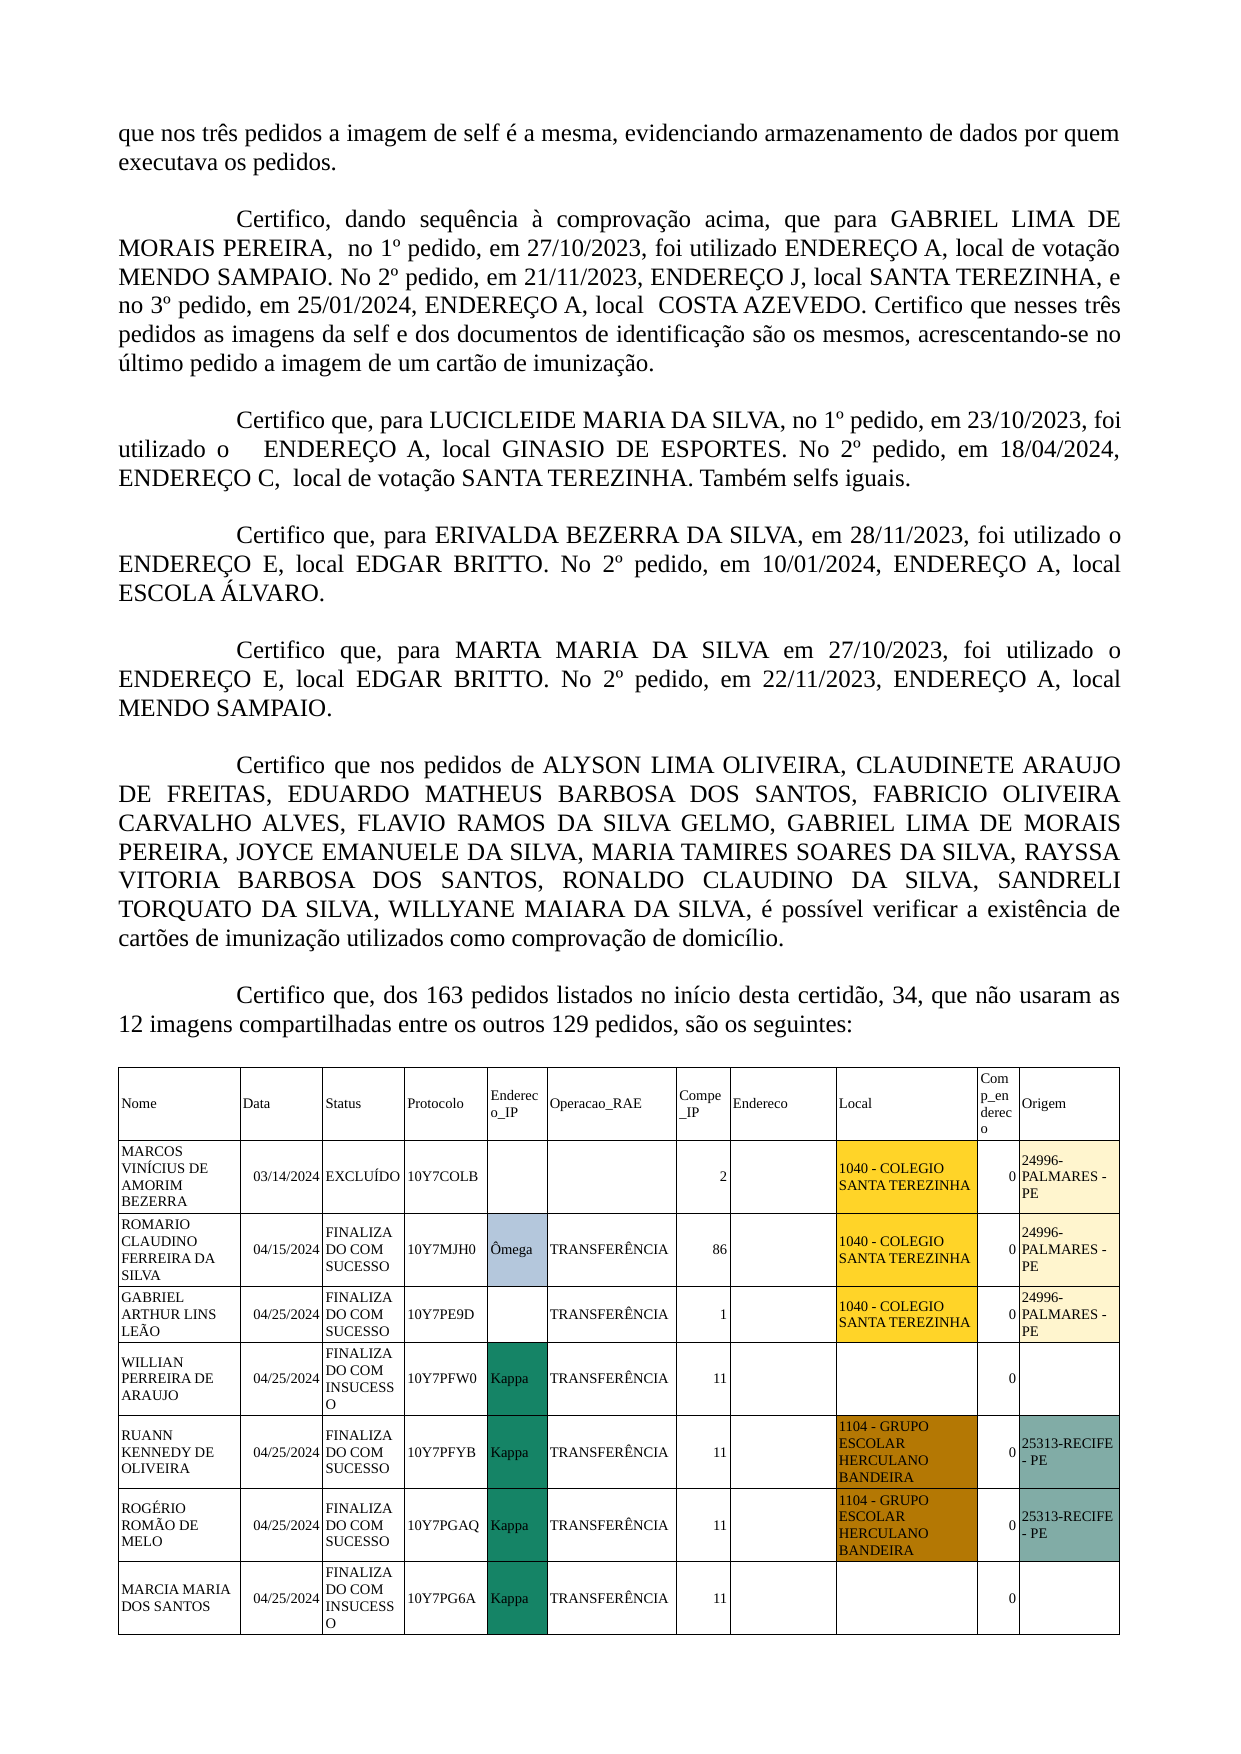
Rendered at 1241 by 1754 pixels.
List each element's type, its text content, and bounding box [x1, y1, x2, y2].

table_header Compe_IP [677, 1068, 730, 1140]
table_cell [731, 1343, 836, 1415]
table_cell 0 [978, 1214, 1019, 1286]
table_cell ROMARIO CLAUDINO FERREIRA DA SILVA [119, 1214, 240, 1286]
table_cell [837, 1562, 977, 1634]
table_cell 24996-PALMARES - PE [1020, 1287, 1119, 1342]
table_header Nome [119, 1068, 240, 1140]
table_header Endereco [731, 1068, 836, 1140]
table_header Data [241, 1068, 322, 1140]
table_cell 2 [677, 1141, 730, 1213]
table_cell 11 [677, 1343, 730, 1415]
table_cell 25/04/2024 [241, 1287, 322, 1342]
table_cell 11 [677, 1489, 730, 1561]
table_cell FINALIZADO COM SUCESSO [323, 1489, 404, 1561]
table_cell TRANSFERÊNCIA [548, 1214, 676, 1286]
table_header Operacao_RAE [548, 1068, 676, 1140]
table_cell 0 [978, 1562, 1019, 1634]
table_cell 14/03/2024 [241, 1141, 322, 1213]
table_cell Kappa [488, 1562, 547, 1634]
table_cell [731, 1416, 836, 1488]
table_cell [731, 1287, 836, 1342]
table_cell 10Y7MJH0 [405, 1214, 487, 1286]
table_cell 1040 - COLEGIO SANTA TEREZINHA [837, 1141, 977, 1213]
table_cell TRANSFERÊNCIA [548, 1343, 676, 1415]
text Certifico que, para MARTA MARIA DA SILVA em 27/10/2023, foi utilizado o ENDEREÇO E, local EDGAR BRITTO. No 2º pedido, em 22/11/2023, ENDEREÇO A, local MENDO SAMPAIO. [118, 636, 1122, 722]
table_cell [488, 1141, 547, 1213]
text Certifico que, dos 163 pedidos listados no início desta certidão, 34, que não usaram as 12 imagens compartilhadas entre os outros 129 pedidos, são os seguintes: [118, 981, 1122, 1038]
table_cell 1104 - GRUPO ESCOLAR HERCULANO BANDEIRA [837, 1416, 977, 1488]
table_header Protocolo [405, 1068, 487, 1140]
table_header Origem [1020, 1068, 1119, 1140]
table_cell 11 [677, 1562, 730, 1634]
table_cell 10Y7PGAQ [405, 1489, 487, 1561]
table_cell 1040 - COLEGIO SANTA TEREZINHA [837, 1214, 977, 1286]
table_cell 1040 - COLEGIO SANTA TEREZINHA [837, 1287, 977, 1342]
table_cell 1104 - GRUPO ESCOLAR HERCULANO BANDEIRA [837, 1489, 977, 1561]
table_cell 0 [978, 1287, 1019, 1342]
table_cell 86 [677, 1214, 730, 1286]
text que nos três pedidos a imagem de self é a mesma, evidenciando armazenamento de dados por quem executava os pedidos. [118, 118, 1122, 176]
table_cell 1 [677, 1287, 730, 1342]
table_cell [731, 1141, 836, 1213]
table_cell [837, 1343, 977, 1415]
table_header Comp_endereco [978, 1068, 1019, 1140]
table_cell TRANSFERÊNCIA [548, 1287, 676, 1342]
table_cell ROGÉRIO ROMÃO DE MELO [119, 1489, 240, 1561]
table_cell 25313-RECIFE - PE [1020, 1416, 1119, 1488]
table_cell 25/04/2024 [241, 1489, 322, 1561]
table_cell 0 [978, 1343, 1019, 1415]
table_cell TRANSFERÊNCIA [548, 1489, 676, 1561]
table_cell [731, 1562, 836, 1634]
table_cell FINALIZADO COM SUCESSO [323, 1416, 404, 1488]
table_cell Ômega [488, 1214, 547, 1286]
table_cell WILLIAN PERREIRA DE ARAUJO [119, 1343, 240, 1415]
table_cell 0 [978, 1489, 1019, 1561]
table_cell RUANN KENNEDY DE OLIVEIRA [119, 1416, 240, 1488]
table_cell 10Y7PFYB [405, 1416, 487, 1488]
table_cell [731, 1214, 836, 1286]
table_cell 25/04/2024 [241, 1343, 322, 1415]
table_cell GABRIEL ARTHUR LINS LEÃO [119, 1287, 240, 1342]
table_cell TRANSFERÊNCIA [548, 1562, 676, 1634]
table_cell 10Y7PFW0 [405, 1343, 487, 1415]
table_cell 10Y7PE9D [405, 1287, 487, 1342]
table_cell 25/04/2024 [241, 1416, 322, 1488]
table_cell [1020, 1562, 1119, 1634]
table_cell 25313-RECIFE - PE [1020, 1489, 1119, 1561]
table_cell MARCIA MARIA DOS SANTOS [119, 1562, 240, 1634]
text Certifico, dando sequência à comprovação acima, que para GABRIEL LIMA DE MORAIS PEREIRA, no 1º pedido, em 27/10/2023, foi utilizado ENDEREÇO A, local de votação MENDO SAMPAIO. No 2º pedido, em 21/11/2023, ENDEREÇO J, local SANTA TEREZINHA, e no 3º pedido, em 25/01/2024, ENDEREÇO A, local COSTA AZEVEDO. Certifico que nesses três pedidos as imagens da self e dos documentos de identificação são os mesmos, acrescentando-se no último pedido a imagem de um cartão de imunização. [118, 204, 1122, 377]
table_header Endereco_IP [488, 1068, 547, 1140]
table_cell 11 [677, 1416, 730, 1488]
table_cell 15/04/2024 [241, 1214, 322, 1286]
table_cell Kappa [488, 1489, 547, 1561]
table_cell [1020, 1343, 1119, 1415]
table_cell 0 [978, 1141, 1019, 1213]
table_cell FINALIZADO COM SUCESSO [323, 1287, 404, 1342]
table_cell TRANSFERÊNCIA [548, 1416, 676, 1488]
table_header Local [837, 1068, 977, 1140]
table_cell FINALIZADO COM INSUCESSO [323, 1343, 404, 1415]
table_cell MARCOS VINÍCIUS DE AMORIM BEZERRA [119, 1141, 240, 1213]
table_cell 0 [978, 1416, 1019, 1488]
text Certifico que, para ERIVALDA BEZERRA DA SILVA, em 28/11/2023, foi utilizado o ENDEREÇO E, local EDGAR BRITTO. No 2º pedido, em 10/01/2024, ENDEREÇO A, local ESCOLA ÁLVARO. [118, 521, 1122, 607]
table_cell 10Y7PG6A [405, 1562, 487, 1634]
table_cell 24996-PALMARES - PE [1020, 1214, 1119, 1286]
table_cell 10Y7COLB [405, 1141, 487, 1213]
table_header Status [323, 1068, 404, 1140]
table_cell [548, 1141, 676, 1213]
table_cell EXCLUÍDO [323, 1141, 404, 1213]
table_cell FINALIZADO COM SUCESSO [323, 1214, 404, 1286]
table_cell Kappa [488, 1343, 547, 1415]
table_cell Kappa [488, 1416, 547, 1488]
table_cell [731, 1489, 836, 1561]
text Certifico que, para LUCICLEIDE MARIA DA SILVA, no 1º pedido, em 23/10/2023, foi utilizado o ENDEREÇO A, local GINASIO DE ESPORTES. No 2º pedido, em 18/04/2024, ENDEREÇO C, local de votação SANTA TEREZINHA. Também selfs iguais. [118, 406, 1122, 492]
table_cell FINALIZADO COM INSUCESSO [323, 1562, 404, 1634]
table_cell 24996-PALMARES - PE [1020, 1141, 1119, 1213]
table_cell [488, 1287, 547, 1342]
text Certifico que nos pedidos de ALYSON LIMA OLIVEIRA, CLAUDINETE ARAUJO DE FREITAS, EDUARDO MATHEUS BARBOSA DOS SANTOS, FABRICIO OLIVEIRA CARVALHO ALVES, FLAVIO RAMOS DA SILVA GELMO, GABRIEL LIMA DE MORAIS PEREIRA, JOYCE EMANUELE DA SILVA, MARIA TAMIRES SOARES DA SILVA, RAYSSA VITORIA BARBOSA DOS SANTOS, RONALDO CLAUDINO DA SILVA, SANDRELI TORQUATO DA SILVA, WILLYANE MAIARA DA SILVA, é possível verificar a existência de cartões de imunização utilizados como comprovação de domicílio. [118, 751, 1122, 952]
table_cell 25/04/2024 [241, 1562, 322, 1634]
